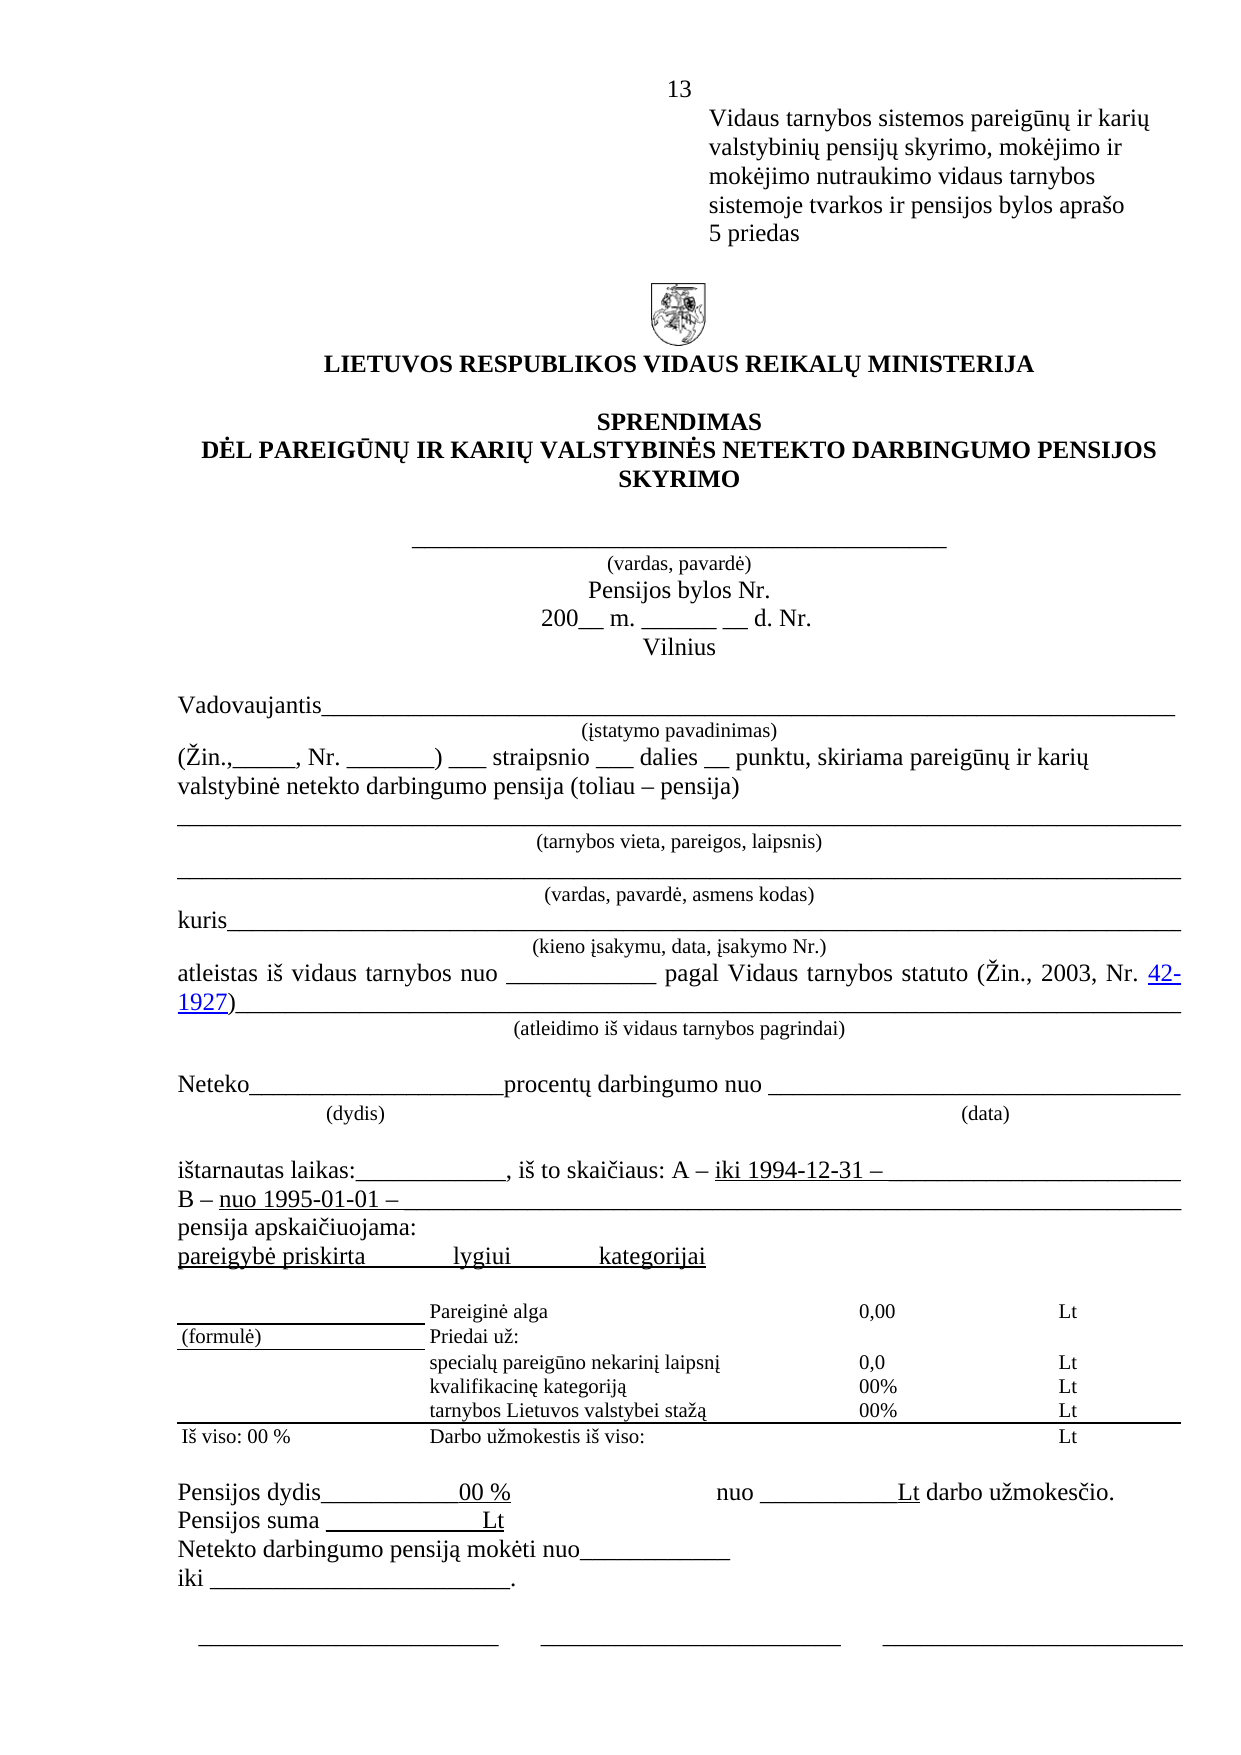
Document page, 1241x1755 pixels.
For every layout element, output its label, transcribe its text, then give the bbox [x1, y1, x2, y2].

table_cell Lt [1054, 1398, 1058, 1422]
table_cell specialų pareigūno nekarinį laipsnį [425, 1349, 855, 1374]
text atleistas iš vidaus tarnybos nuo ____________ pagal Vidaus tarnybos statuto (Žin., 2003, Nr. 42-1927) [177, 958, 1181, 1016]
table_cell Lt [1177, 1374, 1181, 1398]
table_cell 0,0 [855, 1349, 1054, 1374]
table_cell Priedai už: [425, 1323, 855, 1348]
text kuris [177, 906, 1181, 934]
table_cell 00% [855, 1398, 859, 1422]
text (kieno įsakymu, data, įsakymo Nr.) [177, 934, 1181, 958]
table_cell [177, 1398, 181, 1422]
text (dydis) (data) [177, 1097, 1181, 1126]
table_cell [177, 1374, 181, 1398]
text Pensijos dydis___________00 % nuo ___________Lt darbo užmokesčio. [177, 1477, 1181, 1505]
table_cell Lt [1177, 1398, 1181, 1422]
table_cell [855, 1323, 1054, 1348]
table_cell Lt [1054, 1374, 1058, 1398]
table_cell Lt [1054, 1424, 1058, 1448]
table_header ________________________ [519, 1620, 862, 1649]
table_cell Lt [1054, 1349, 1181, 1374]
table_header ________________________ [177, 1620, 519, 1649]
text SPRENDIMAS [177, 407, 1181, 436]
text pareigybė priskirta_______lygiui_______kategorijai [177, 1241, 1181, 1270]
table_cell [1050, 1424, 1054, 1448]
table_cell [421, 1350, 425, 1374]
text LIETUVOS RESPUBLIKOS VIDAUS REIKALŲ MINISTERIJA [177, 349, 1181, 378]
text (vardas, pavardė, asmens kodas) [177, 882, 1181, 906]
text 5 priedas [709, 218, 1181, 247]
table_header 0,00 [1050, 1299, 1054, 1323]
text (Žin.,_____, Nr. _______) ___ straipsnio ___ dalies __ punktu, skiriama pareigūnų ir karių valstybinė netekto darbingumo pensija (toliau – pensija) [177, 742, 1181, 800]
text Vadovaujantis [177, 690, 1181, 718]
text DĖL PAREIGŪNŲ IR KARIŲ VALSTYBINĖS NETEKTO DARBINGUMO PENSIJOS SKYRIMO [177, 436, 1181, 493]
table_header [177, 1299, 181, 1323]
text Vilnius [177, 632, 1181, 661]
table_cell [855, 1424, 859, 1448]
text (atleidimo iš vidaus tarnybos pagrindai) [177, 1016, 1181, 1040]
text Netekto darbingumo pensiją mokėti nuo____________ [177, 1534, 1181, 1563]
text Pensijos suma ____________ Lt [177, 1505, 1181, 1534]
text Neteko procentų darbingumo nuo [177, 1069, 1181, 1097]
text Vidaus tarnybos sistemos pareigūnų ir karių valstybinių pensijų skyrimo, mokėjimo ir mokėjimo nutraukimo vidaus tarnybos sistemoje tvarkos ir pensijos bylos aprašo [709, 103, 1181, 218]
table_header [421, 1299, 425, 1323]
table_cell [421, 1398, 425, 1422]
table_header Lt [1177, 1299, 1181, 1323]
text 200__ m. ______ __ d. Nr. [177, 603, 1181, 632]
text ištarnautas laikas:____________, iš to skaičiaus: A – iki 1994-12-31 – [177, 1155, 1181, 1184]
table_cell Lt [1177, 1424, 1181, 1448]
text Pensijos bylos Nr. [177, 575, 1181, 603]
table_cell [1054, 1323, 1181, 1348]
table_cell [177, 1350, 181, 1374]
table_header 0,00 [855, 1299, 859, 1323]
table_header ________________________ [862, 1620, 1204, 1649]
text iki ________________________. [177, 1563, 1181, 1592]
table_cell 00% [855, 1374, 859, 1398]
text pensija apskaičiuojama: [177, 1212, 1181, 1241]
table_header Lt [1054, 1299, 1058, 1323]
table_cell 00% [1050, 1398, 1054, 1422]
table_cell 00% [1050, 1374, 1054, 1398]
text (tarnybos vieta, pareigos, laipsnis) [177, 829, 1181, 853]
text (vardas, pavardė) [177, 551, 1181, 575]
text (įstatymo pavadinimas) [177, 718, 1181, 742]
text B – nuo 1995-01-01 – [177, 1184, 1181, 1212]
table_cell [421, 1374, 425, 1398]
